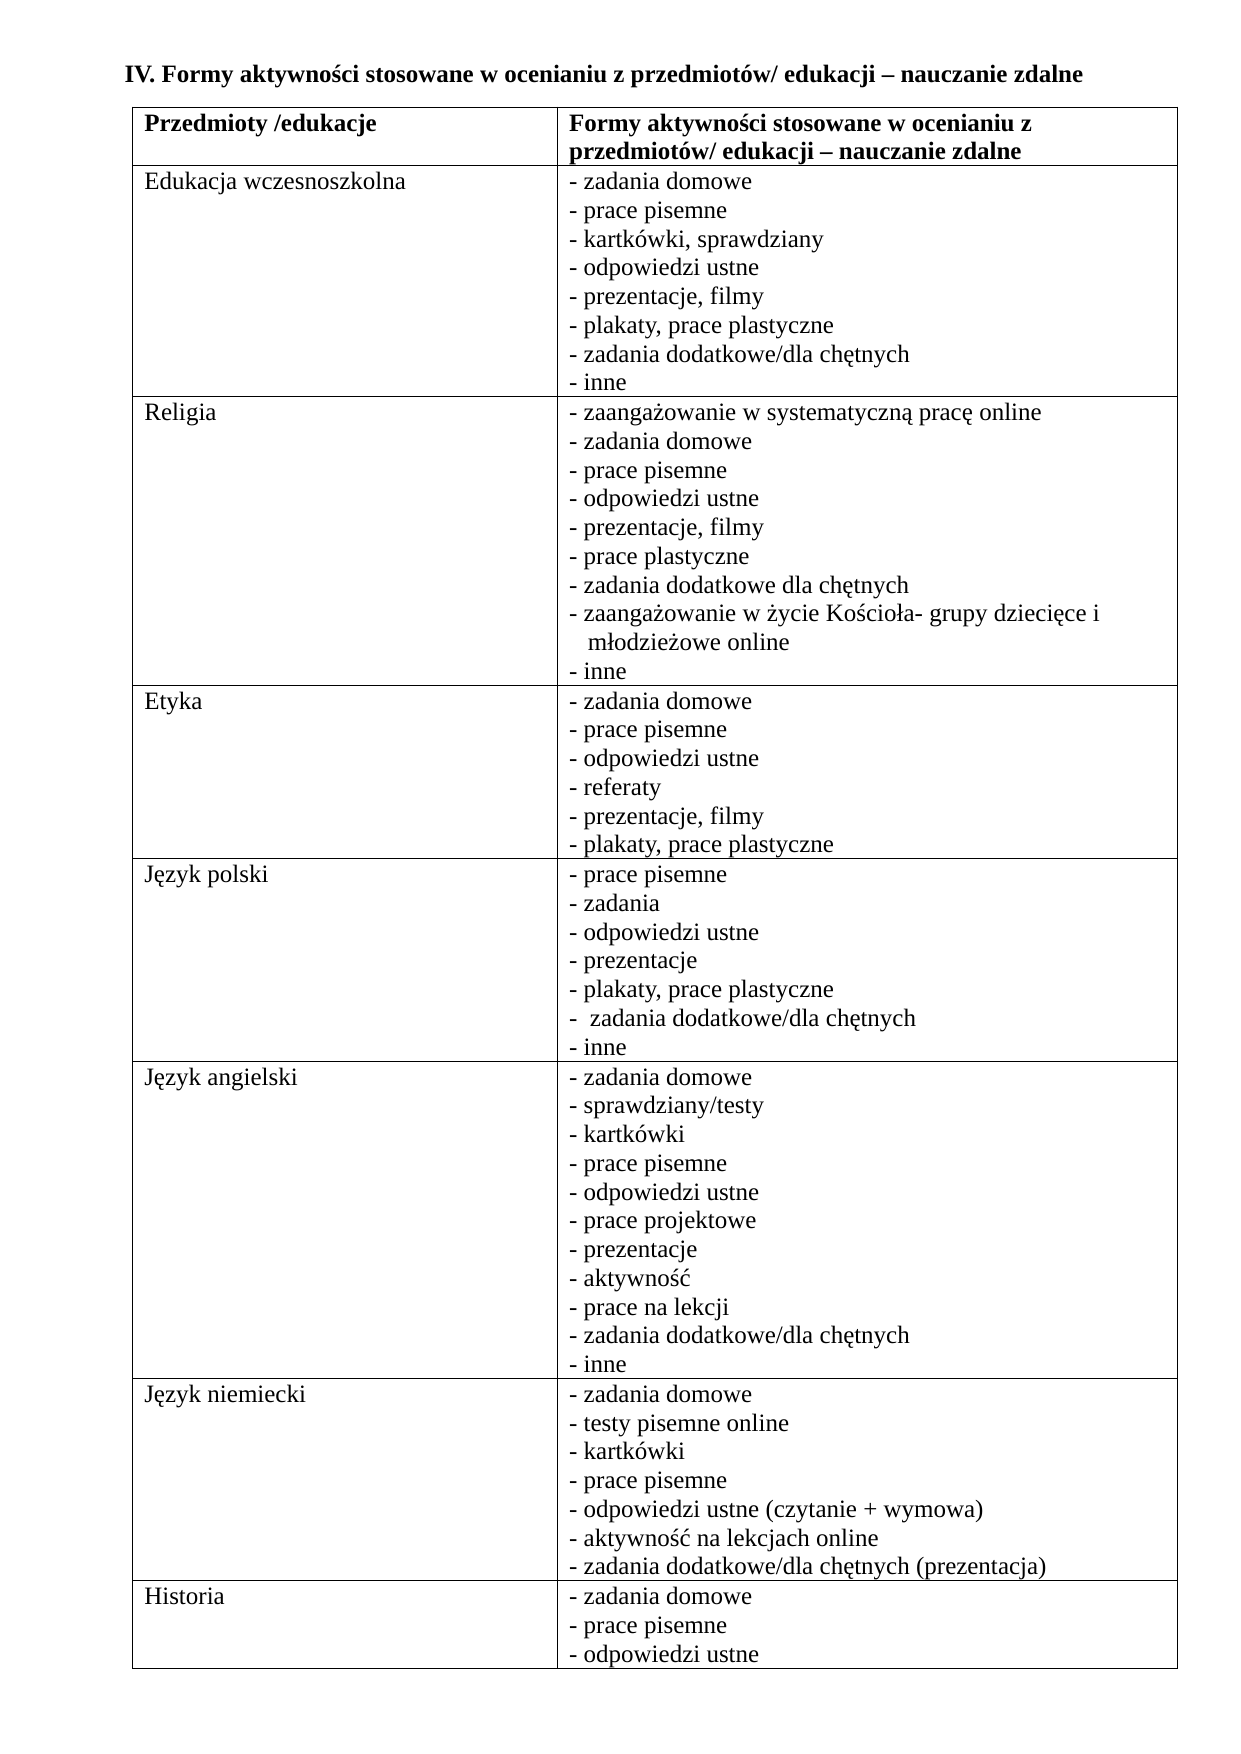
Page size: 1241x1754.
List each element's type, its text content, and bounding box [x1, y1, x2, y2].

table_cell Język angielski [133, 1062, 557, 1378]
table_cell Język niemiecki [133, 1379, 557, 1580]
table_header Formy aktywności stosowane w ocenianiu z przedmiotów/ edukacji – nauczanie zdalne [558, 108, 1177, 165]
table_cell - zadania domowe - prace pisemne - odpowiedzi ustne - referaty - prezentacje, filmy - plakaty, prace plastyczne [558, 686, 1177, 858]
table_cell - zaangażowanie w systematyczną pracę online - zadania domowe - prace pisemne - odpowiedzi ustne - prezentacje, filmy - prace plastyczne - zadania dodatkowe dla chętnych - zaangażowanie w życie Kościoła- grupy dziecięce i młodzieżowe online - inne [558, 397, 1177, 685]
table_cell Język polski [133, 859, 557, 1061]
table_cell - zadania domowe - prace pisemne - odpowiedzi ustne [558, 1581, 1177, 1667]
table_header Przedmioty /edukacje [133, 108, 557, 165]
table_cell - prace pisemne - zadania - odpowiedzi ustne - prezentacje - plakaty, prace plastyczne - zadania dodatkowe/dla chętnych - inne [558, 859, 1177, 1061]
table_cell Edukacja wczesnoszkolna [133, 166, 557, 396]
table_cell - zadania domowe - prace pisemne - kartkówki, sprawdziany - odpowiedzi ustne - prezentacje, filmy - plakaty, prace plastyczne - zadania dodatkowe/dla chętnych - inne [558, 166, 1177, 396]
table_cell Etyka [133, 686, 557, 858]
text IV. Formy aktywności stosowane w ocenianiu z przedmiotów/ edukacji – nauczanie zdalne [118, 59, 1122, 88]
table_cell Historia [133, 1581, 557, 1667]
table_cell - zadania domowe - testy pisemne online - kartkówki - prace pisemne - odpowiedzi ustne (czytanie + wymowa) - aktywność na lekcjach online - zadania dodatkowe/dla chętnych (prezentacja) [558, 1379, 1177, 1580]
table_cell - zadania domowe - sprawdziany/testy - kartkówki - prace pisemne - odpowiedzi ustne - prace projektowe - prezentacje - aktywność - prace na lekcji - zadania dodatkowe/dla chętnych - inne [558, 1062, 1177, 1378]
table_cell Religia [133, 397, 557, 685]
